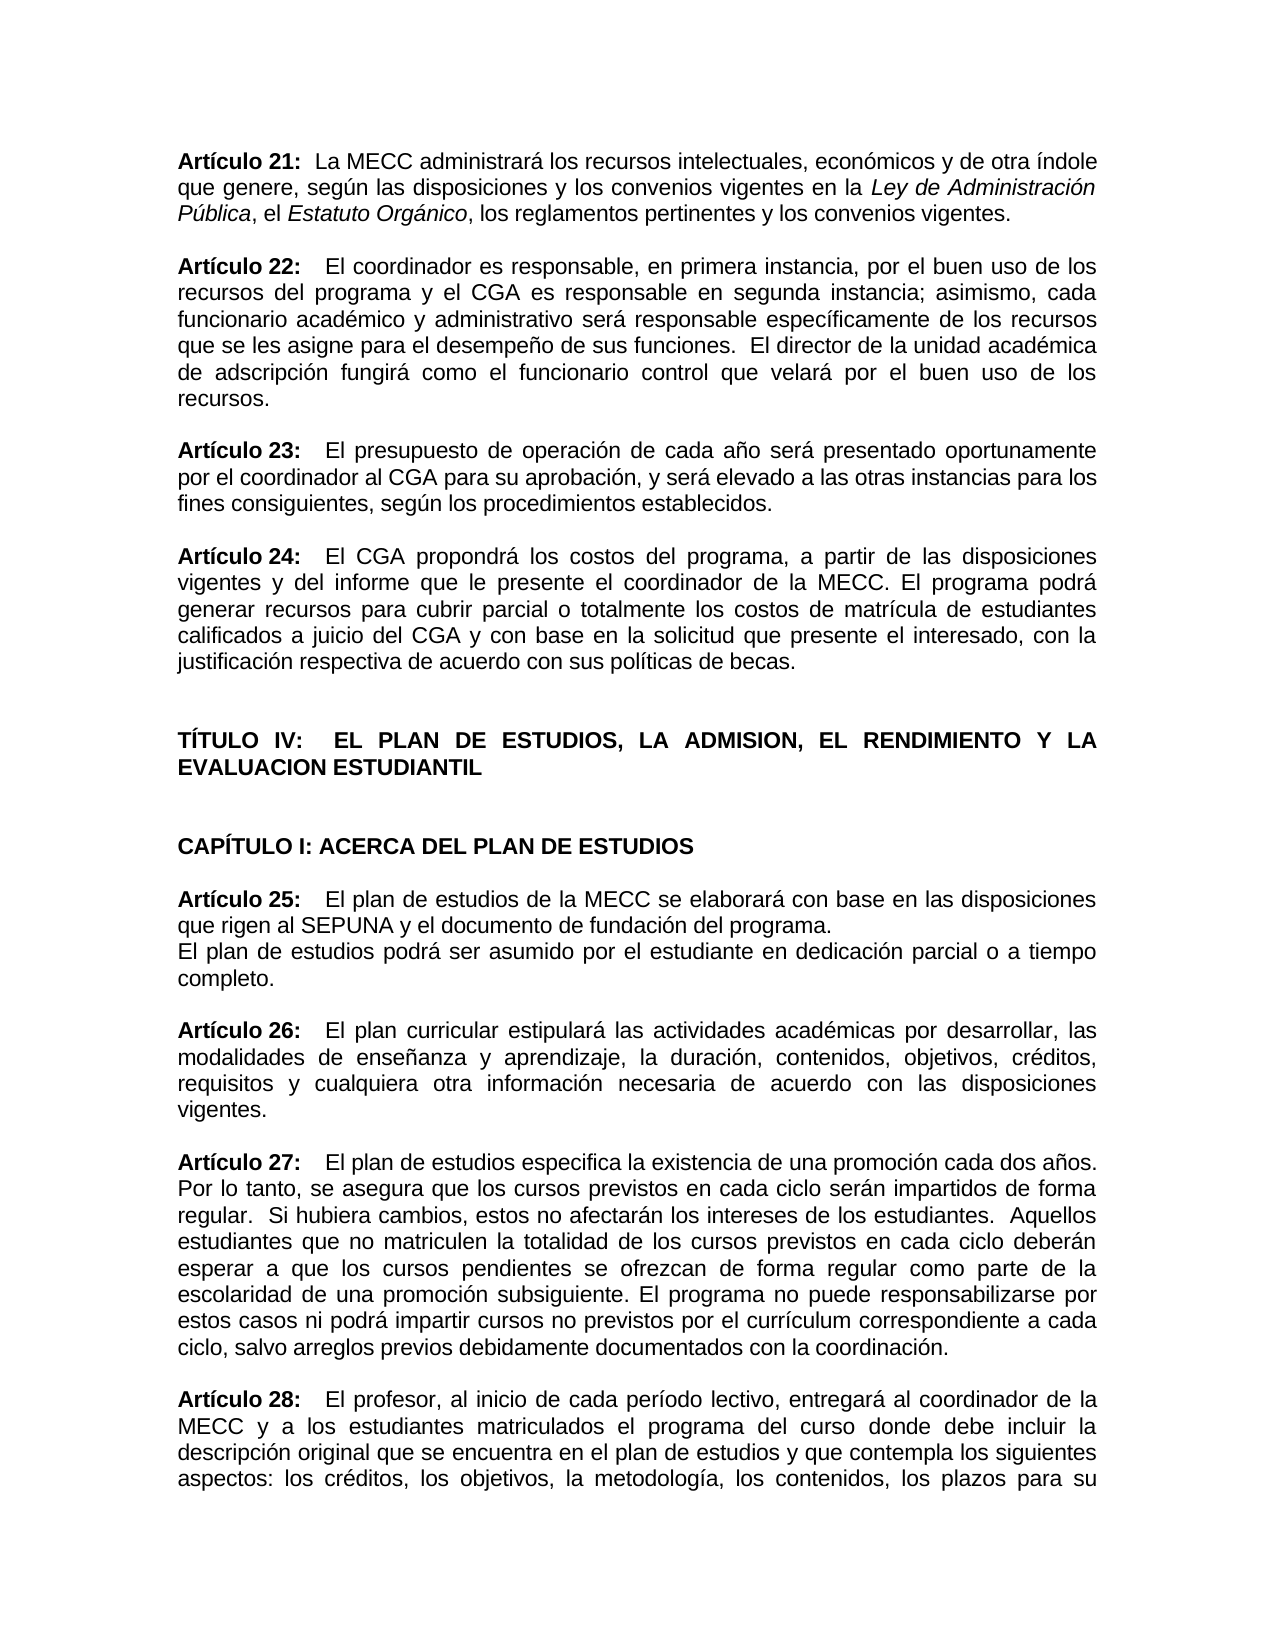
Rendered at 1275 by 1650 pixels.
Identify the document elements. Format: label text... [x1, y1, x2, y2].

text Artículo 28: El profesor, al inicio de cada período lectivo, entregará al coordinador de la MECC y a los estudiantes matriculados el programa del curso donde debe incluir la descripción original que se encuentra en el plan de estudios y que contempla los siguientes aspectos: los créditos, los objetivos, la metodología, los contenidos, los plazos para su [177, 1386, 1098, 1492]
text Artículo 22: El coordinador es responsable, en primera instancia, por el buen uso de los recursos del programa y el CGA es responsable en segunda instancia; asimismo, cada funcionario académico y administrativo será responsable específicamente de los recursos que se les asigne para el desempeño de sus funciones. El director de la unidad académica de adscripción fungirá como el funcionario control que velará por el buen uso de los recursos. [177, 253, 1098, 411]
text Artículo 24: El CGA propondrá los costos del programa, a partir de las disposiciones vigentes y del informe que le presente el coordinador de la MECC. El programa podrá generar recursos para cubrir parcial o totalmente los costos de matrícula de estudiantes calificados a juicio del CGA y con base en la solicitud que presente el interesado, con la justificación respectiva de acuerdo con sus políticas de becas. [177, 543, 1098, 675]
text TÍTULO IV: EL PLAN DE ESTUDIOS, LA ADMISION, EL RENDIMIENTO Y LA EVALUACION ESTUDIANTIL [177, 727, 1098, 780]
text Artículo 27: El plan de estudios especifica la existencia de una promoción cada dos años. Por lo tanto, se asegura que los cursos previstos en cada ciclo serán impartidos de forma regular. Si hubiera cambios, estos no afectarán los intereses de los estudiantes. Aquellos estudiantes que no matriculen la totalidad de los cursos previstos en cada ciclo deberán esperar a que los cursos pendientes se ofrezcan de forma regular como parte de la escolaridad de una promoción subsiguiente. El programa no puede responsabilizarse por estos casos ni podrá impartir cursos no previstos por el currículum correspondiente a cada ciclo, salvo arreglos previos debidamente documentados con la coordinación. [177, 1149, 1098, 1360]
text Artículo 21: La MECC administrará los recursos intelectuales, económicos y de otra índole que genere, según las disposiciones y los convenios vigentes en la Ley de Administración Pública, el Estatuto Orgánico, los reglamentos pertinentes y los convenios vigentes. [177, 148, 1098, 227]
text Artículo 25: El plan de estudios de la MECC se elaborará con base en las disposiciones que rigen al SEPUNA y el documento de fundación del programa. [177, 886, 1098, 938]
text El plan de estudios podrá ser asumido por el estudiante en dedicación parcial o a tiempo completo. [177, 938, 1098, 991]
text Artículo 26: El plan curricular estipulará las actividades académicas por desarrollar, las modalidades de enseñanza y aprendizaje, la duración, contenidos, objetivos, créditos, requisitos y cualquiera otra información necesaria de acuerdo con las disposiciones vigentes. [177, 1017, 1098, 1123]
text Artículo 23: El presupuesto de operación de cada año será presentado oportunamente por el coordinador al CGA para su aprobación, y será elevado a las otras instancias para los fines consiguientes, según los procedimientos establecidos. [177, 437, 1098, 517]
text CAPÍTULO I: ACERCA DEL PLAN DE ESTUDIOS [177, 833, 1098, 859]
